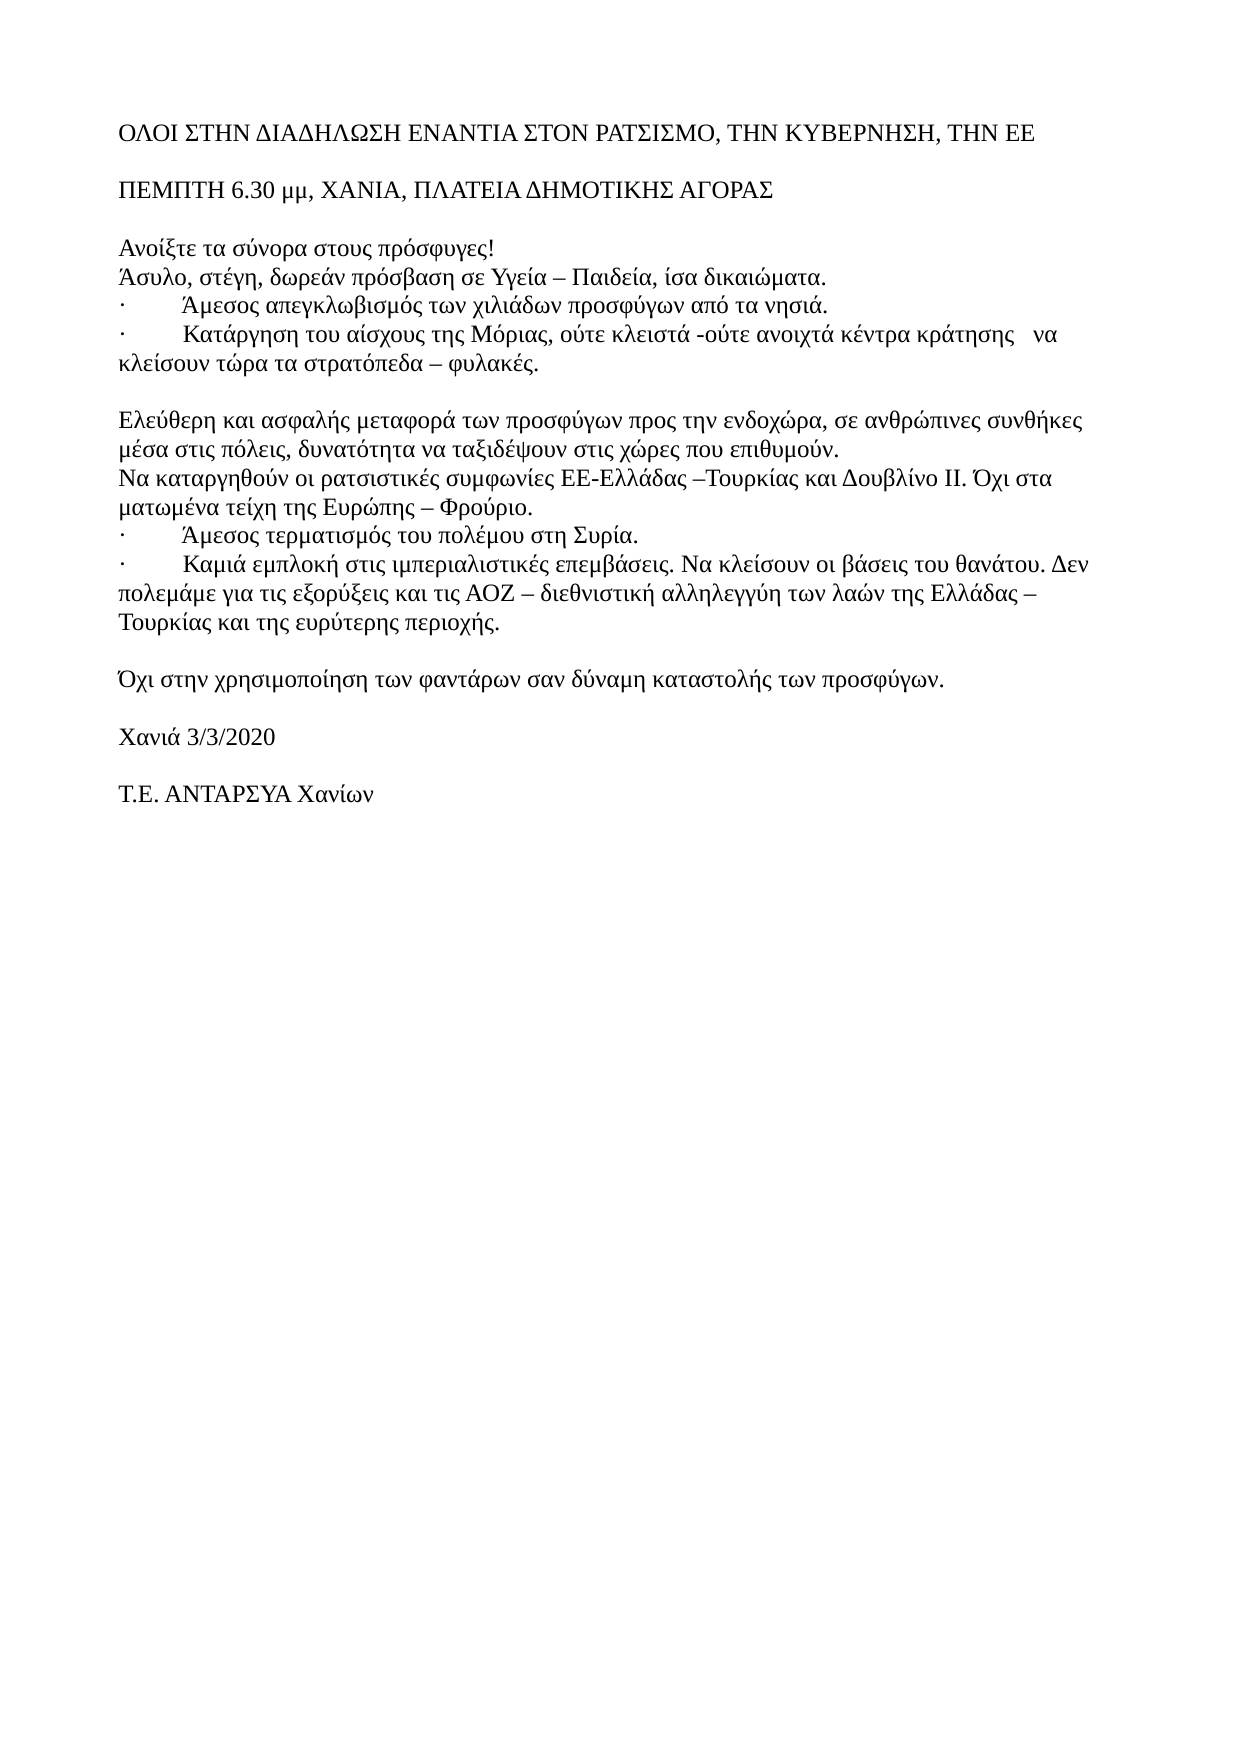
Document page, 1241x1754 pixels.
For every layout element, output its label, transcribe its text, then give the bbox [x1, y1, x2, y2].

text ΠΕΜΠΤΗ 6.30 μμ, ΧΑΝΙΑ, ΠΛΑΤΕΙΑ ΔΗΜΟΤΙΚΗΣ ΑΓΟΡΑΣ [118, 176, 1122, 204]
text · Κατάργηση του αίσχους της Μόριας, ούτε κλειστά -ούτε ανοιχτά κέντρα κράτησης να κλείσουν τώρα τα στρατόπεδα – φυλακές. [118, 319, 1122, 377]
text · Άμεσος απεγκλωβισμός των χιλιάδων προσφύγων από τα νησιά. [118, 291, 1122, 319]
text Να καταργηθούν οι ρατσιστικές συμφωνίες ΕΕ-Ελλάδας –Τουρκίας και Δουβλίνο ΙΙ. Όχι στα ματωμένα τείχη της Ευρώπης – Φρούριο. [118, 463, 1122, 521]
text Ελεύθερη και ασφαλής μεταφορά των προσφύγων προς την ενδοχώρα, σε ανθρώπινες συνθήκες μέσα στις πόλεις, δυνατότητα να ταξιδέψουν στις χώρες που επιθυμούν. [118, 406, 1122, 463]
text · Άμεσος τερματισμός του πολέμου στη Συρία. [118, 521, 1122, 549]
text Άσυλο, στέγη, δωρεάν πρόσβαση σε Υγεία – Παιδεία, ίσα δικαιώματα. [118, 262, 1122, 291]
text · Καμιά εμπλοκή στις ιμπεριαλιστικές επεμβάσεις. Να κλείσουν οι βάσεις του θανάτου. Δεν πολεμάμε για τις εξορύξεις και τις ΑΟΖ – διεθνιστική αλληλεγγύη των λαών της Ελλάδας – Τουρκίας και της ευρύτερης περιοχής. [118, 549, 1122, 636]
text Τ.Ε. ΑΝΤΑΡΣΥΑ Χανίων [118, 779, 1122, 808]
text Όχι στην χρησιμοποίηση των φαντάρων σαν δύναμη καταστολής των προσφύγων. [118, 664, 1122, 693]
text ΟΛΟΙ ΣΤΗΝ ΔΙΑΔΗΛΩΣΗ ΕΝΑΝΤΙΑ ΣΤΟΝ ΡΑΤΣΙΣΜΟ, ΤΗΝ ΚΥΒΕΡΝΗΣΗ, ΤΗΝ ΕΕ [118, 118, 1122, 147]
text Ανοίξτε τα σύνορα στους πρόσφυγες! [118, 233, 1122, 262]
text Χανιά 3/3/2020 [118, 722, 1122, 751]
